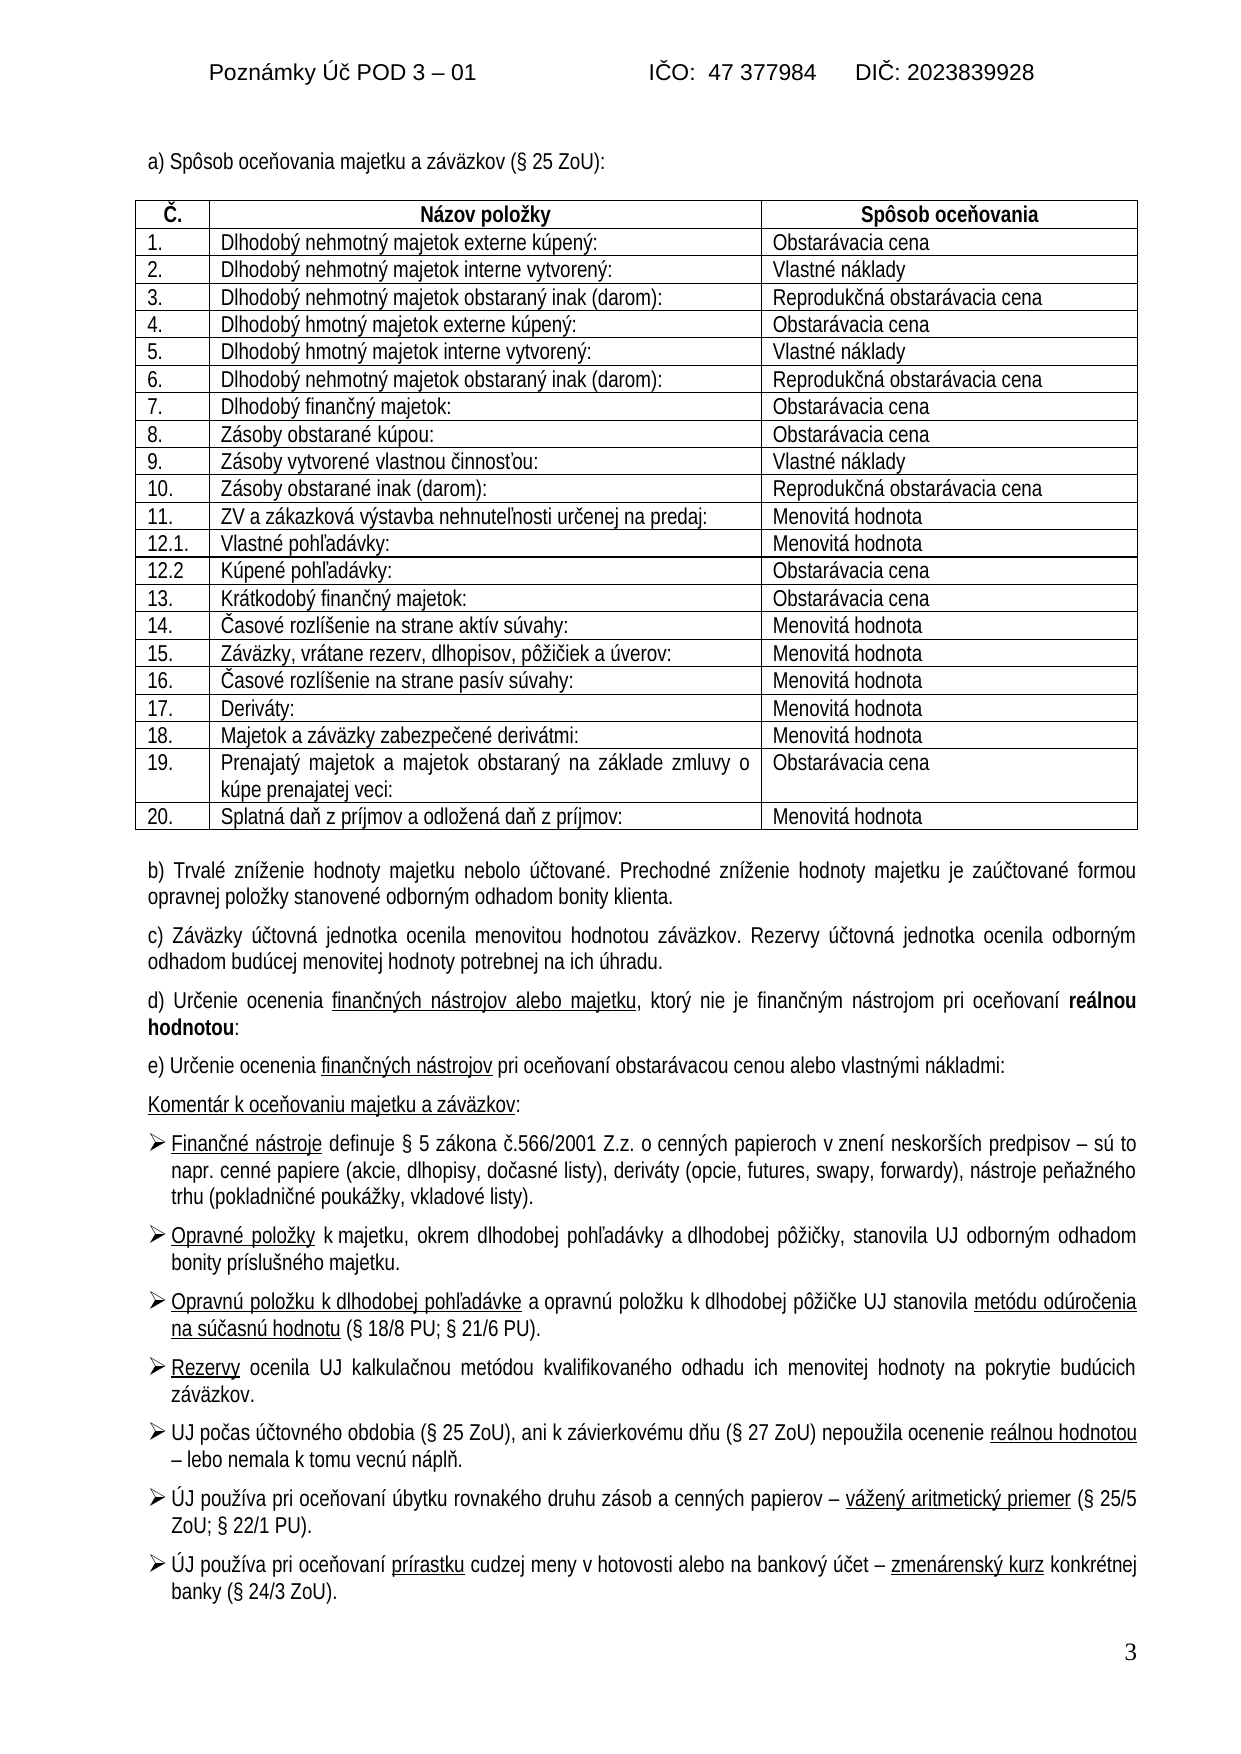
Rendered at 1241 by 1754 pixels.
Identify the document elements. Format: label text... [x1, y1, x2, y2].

table_cell 15. [136, 640, 209, 666]
table_cell Záväzky, vrátane rezerv, dlhopisov, pôžičiek a úverov: [210, 640, 761, 666]
table_cell Dlhodobý nehmotný majetok obstaraný inak (darom): [210, 366, 761, 392]
list Finančné nástroje definuje § 5 zákona č.566/2001 Z.z. o cenných papieroch v znení neskorších predpisov – sú to napr. cenné papiere (akcie, dlhopisy, dočasné listy), deriváty (opcie, futures, swapy, forwardy), nástroje peňažného trhu (pokladničné poukážky, vkladové listy). [148, 1130, 1137, 1210]
table_cell Zásoby vytvorené vlastnou činnosťou: [210, 448, 761, 474]
table_cell 18. [136, 722, 209, 748]
table_header Č. [136, 201, 209, 228]
table_cell Prenajatý majetok a majetok obstaraný na základe zmluvy o kúpe prenajatej veci: [210, 749, 761, 802]
table_cell ZV a zákazková výstavba nehnuteľnosti určenej na predaj: [210, 503, 761, 529]
table_cell 14. [136, 612, 209, 639]
list ÚJ používa pri oceňovaní prírastku cudzej meny v hotovosti alebo na bankový účet – zmenárenský kurz konkrétnej banky (§ 24/3 ZoU). [148, 1551, 1137, 1604]
text Komentár k oceňovaniu majetku a záväzkov: [148, 1091, 1137, 1118]
table_cell Vlastné náklady [762, 338, 1137, 365]
table_cell Menovitá hodnota [762, 695, 1137, 721]
table_cell Dlhodobý nehmotný majetok obstaraný inak (darom): [210, 284, 761, 310]
table_cell Obstarávacia cena [762, 749, 1137, 802]
table_cell Reprodukčná obstarávacia cena [762, 475, 1137, 502]
table_cell Zásoby obstarané kúpou: [210, 421, 761, 447]
table_cell 6. [136, 366, 209, 392]
table_cell 19. [136, 749, 209, 802]
table_cell Obstarávacia cena [762, 421, 1137, 447]
table_cell Menovitá hodnota [762, 667, 1137, 693]
list Rezervy ocenila UJ kalkulačnou metódou kvalifikovaného odhadu ich menovitej hodnoty na pokrytie budúcich záväzkov. [148, 1354, 1137, 1407]
table_cell 13. [136, 585, 209, 611]
table_cell Obstarávacia cena [762, 585, 1137, 611]
table_cell 11. [136, 503, 209, 529]
table_cell Časové rozlíšenie na strane pasív súvahy: [210, 667, 761, 693]
list UJ počas účtovného obdobia (§ 25 ZoU), ani k závierkovému dňu (§ 27 ZoU) nepoužila ocenenie reálnou hodnotou – lebo nemala k tomu vecnú náplň. [148, 1419, 1137, 1473]
table_cell Obstarávacia cena [762, 393, 1137, 419]
table_cell Vlastné pohľadávky: [210, 530, 761, 556]
table_cell Majetok a záväzky zabezpečené derivátmi: [210, 722, 761, 748]
table_cell Dlhodobý hmotný majetok externe kúpený: [210, 311, 761, 337]
table_cell 9. [136, 448, 209, 474]
table_header Názov položky [210, 201, 761, 228]
table_cell Menovitá hodnota [762, 612, 1137, 639]
table_cell Zásoby obstarané inak (darom): [210, 475, 761, 502]
table_cell Reprodukčná obstarávacia cena [762, 284, 1137, 310]
table_cell Menovitá hodnota [762, 530, 1137, 556]
text c) Záväzky účtovná jednotka ocenila menovitou hodnotou záväzkov. Rezervy účtovná jednotka ocenila odborným odhadom budúcej menovitej hodnoty potrebnej na ich úhradu. [148, 922, 1137, 975]
table_cell Obstarávacia cena [762, 558, 1137, 584]
table_cell Menovitá hodnota [762, 722, 1137, 748]
table_cell 7. [136, 393, 209, 419]
table_cell Časové rozlíšenie na strane aktív súvahy: [210, 612, 761, 639]
text d) Určenie ocenenia finančných nástrojov alebo majetku, ktorý nie je finančným nástrojom pri oceňovaní reálnou hodnotou: [148, 987, 1137, 1040]
table_cell Deriváty: [210, 695, 761, 721]
table_cell 10. [136, 475, 209, 502]
table_cell Vlastné náklady [762, 256, 1137, 282]
table_cell 1. [136, 229, 209, 255]
table_cell Obstarávacia cena [762, 229, 1137, 255]
text a) Spôsob oceňovania majetku a záväzkov (§ 25 ZoU): [148, 148, 1151, 174]
table_cell Krátkodobý finančný majetok: [210, 585, 761, 611]
table_cell Dlhodobý nehmotný majetok interne vytvorený: [210, 256, 761, 282]
table_cell Dlhodobý nehmotný majetok externe kúpený: [210, 229, 761, 255]
table_cell Menovitá hodnota [762, 640, 1137, 666]
table_cell 17. [136, 695, 209, 721]
table_cell Menovitá hodnota [762, 803, 1137, 829]
list ÚJ používa pri oceňovaní úbytku rovnakého druhu zásob a cenných papierov – vážený aritmetický priemer (§ 25/5 ZoU; § 22/1 PU). [148, 1485, 1137, 1538]
table_cell 12.1. [136, 530, 209, 556]
table_cell 2. [136, 256, 209, 282]
list Opravnú položku k dlhodobej pohľadávke a opravnú položku k dlhodobej pôžičke UJ stanovila metódu odúročenia na súčasnú hodnotu (§ 18/8 PU; § 21/6 PU). [148, 1288, 1137, 1341]
table_cell Kúpené pohľadávky: [210, 558, 761, 584]
table_cell 5. [136, 338, 209, 365]
table_cell Dlhodobý hmotný majetok interne vytvorený: [210, 338, 761, 365]
table_cell 20. [136, 803, 209, 829]
table_cell Splatná daň z príjmov a odložená daň z príjmov: [210, 803, 761, 829]
table_cell Obstarávacia cena [762, 311, 1137, 337]
table_cell 12.2 [136, 558, 209, 584]
table_cell 3. [136, 284, 209, 310]
table_cell Vlastné náklady [762, 448, 1137, 474]
text e) Určenie ocenenia finančných nástrojov pri oceňovaní obstarávacou cenou alebo vlastnými nákladmi: [148, 1052, 1137, 1079]
table_cell Dlhodobý finančný majetok: [210, 393, 761, 419]
list Opravné položky k majetku, okrem dlhodobej pohľadávky a dlhodobej pôžičky, stanovila UJ odborným odhadom bonity príslušného majetku. [148, 1222, 1137, 1275]
text b) Trvalé zníženie hodnoty majetku nebolo účtované. Prechodné zníženie hodnoty majetku je zaúčtované formou opravnej položky stanovené odborným odhadom bonity klienta. [148, 857, 1137, 909]
table_header Spôsob oceňovania [762, 201, 1137, 228]
table_cell 16. [136, 667, 209, 693]
table_cell 4. [136, 311, 209, 337]
table_cell Menovitá hodnota [762, 503, 1137, 529]
table_cell 8. [136, 421, 209, 447]
table_cell Reprodukčná obstarávacia cena [762, 366, 1137, 392]
